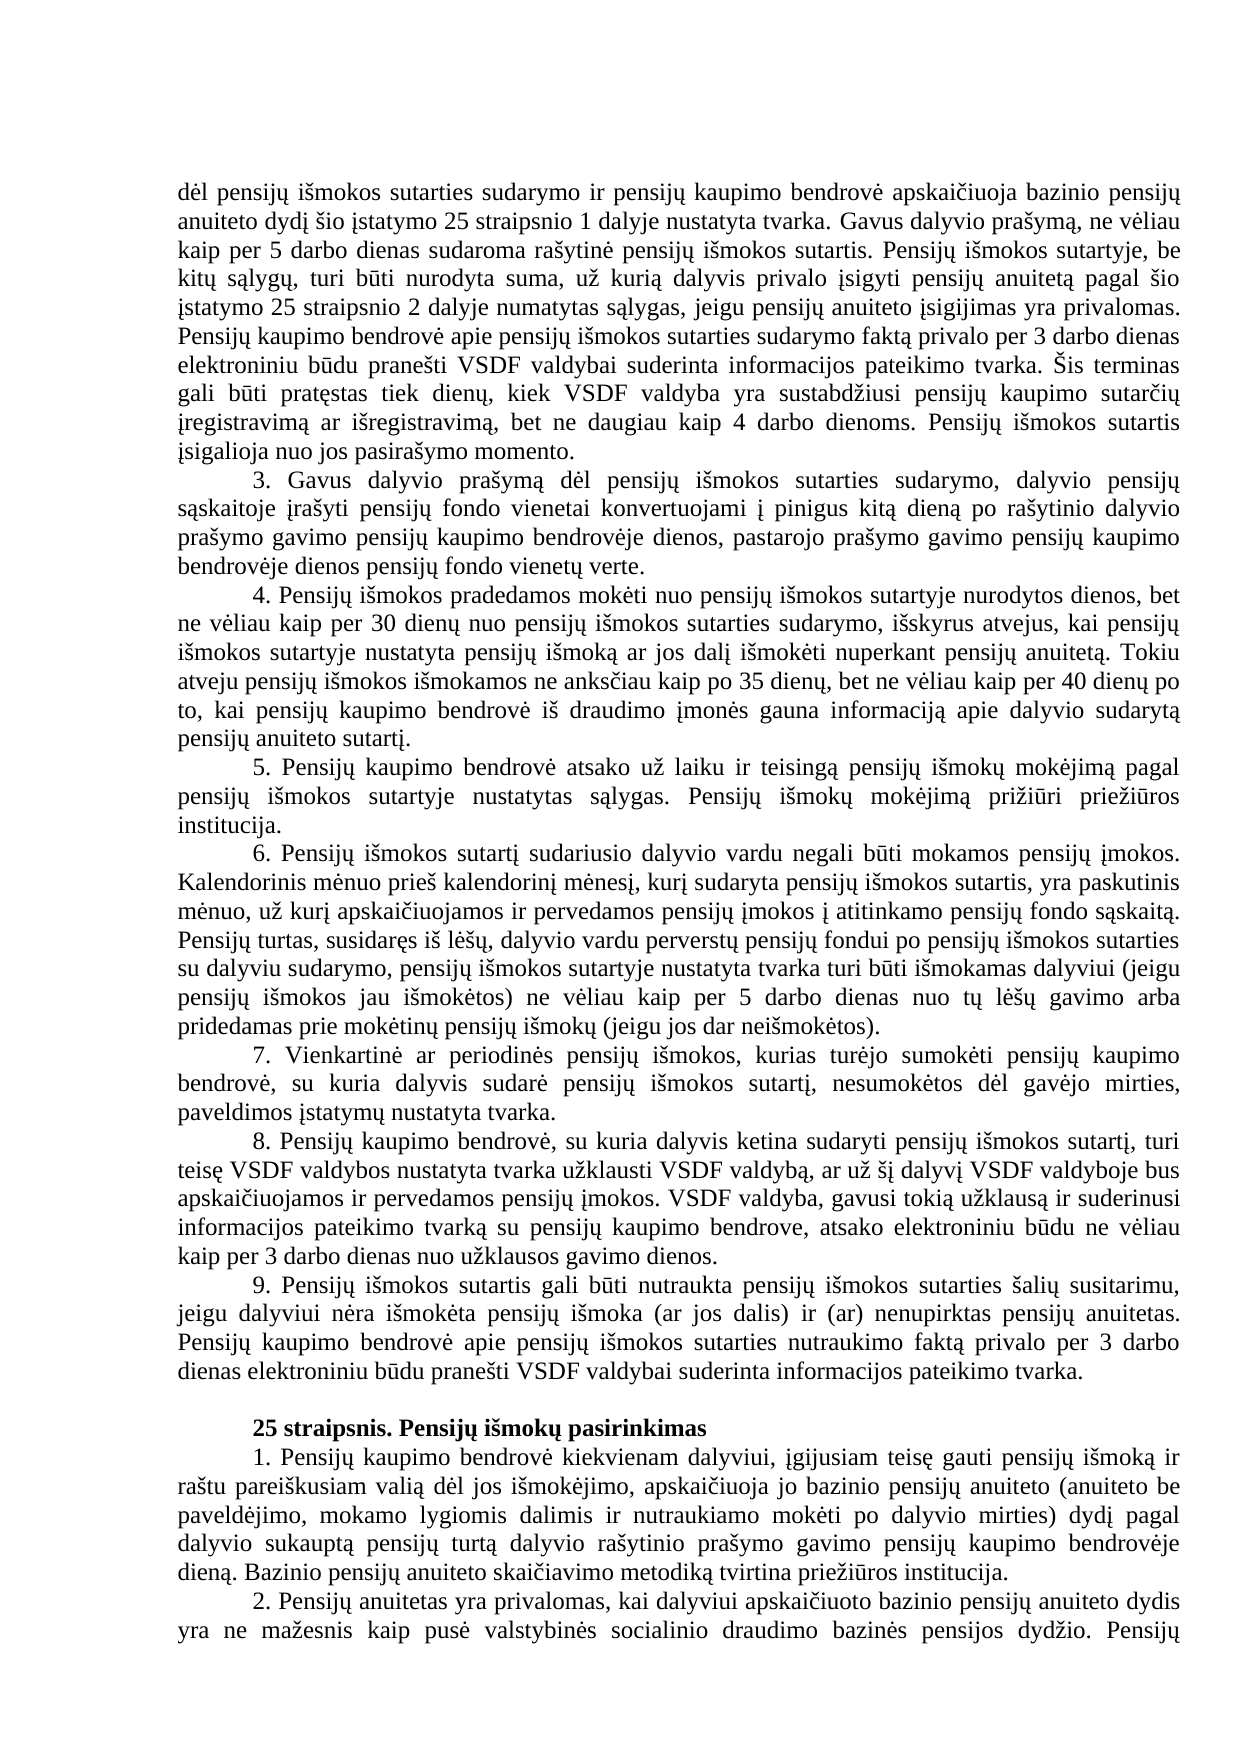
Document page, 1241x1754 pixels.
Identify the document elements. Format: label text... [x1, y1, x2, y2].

text 2. Pensijų anuitetas yra privalomas, kai dalyviui apskaičiuoto bazinio pensijų anuiteto dydis yra ne mažesnis kaip pusė valstybinės socialinio draudimo bazinės pensijos dydžio. Pensijų [177, 1586, 1181, 1643]
text 1. Pensijų kaupimo bendrovė kiekvienam dalyviui, įgijusiam teisę gauti pensijų išmoką ir raštu pareiškusiam valią dėl jos išmokėjimo, apskaičiuoja jo bazinio pensijų anuiteto (anuiteto be paveldėjimo, mokamo lygiomis dalimis ir nutraukiamo mokėti po dalyvio mirties) dydį pagal dalyvio sukauptą pensijų turtą dalyvio rašytinio prašymo gavimo pensijų kaupimo bendrovėje dieną. Bazinio pensijų anuiteto skaičiavimo metodiką tvirtina priežiūros institucija. [177, 1442, 1181, 1586]
text 3. Gavus dalyvio prašymą dėl pensijų išmokos sutarties sudarymo, dalyvio pensijų sąskaitoje įrašyti pensijų fondo vienetai konvertuojami į pinigus kitą dieną po rašytinio dalyvio prašymo gavimo pensijų kaupimo bendrovėje dienos, pastarojo prašymo gavimo pensijų kaupimo bendrovėje dienos pensijų fondo vienetų verte. [177, 465, 1181, 580]
text 4. Pensijų išmokos pradedamos mokėti nuo pensijų išmokos sutartyje nurodytos dienos, bet ne vėliau kaip per 30 dienų nuo pensijų išmokos sutarties sudarymo, išskyrus atvejus, kai pensijų išmokos sutartyje nustatyta pensijų išmoką ar jos dalį išmokėti nuperkant pensijų anuitetą. Tokiu atveju pensijų išmokos išmokamos ne anksčiau kaip po 35 dienų, bet ne vėliau kaip per 40 dienų po to, kai pensijų kaupimo bendrovė iš draudimo įmonės gauna informaciją apie dalyvio sudarytą pensijų anuiteto sutartį. [177, 580, 1181, 752]
text 25 straipsnis. Pensijų išmokų pasirinkimas [177, 1413, 1181, 1442]
text dėl pensijų išmokos sutarties sudarymo ir pensijų kaupimo bendrovė apskaičiuoja bazinio pensijų anuiteto dydį šio įstatymo 25 straipsnio 1 dalyje nustatyta tvarka. Gavus dalyvio prašymą, ne vėliau kaip per 5 darbo dienas sudaroma rašytinė pensijų išmokos sutartis. Pensijų išmokos sutartyje, be kitų sąlygų, turi būti nurodyta suma, už kurią dalyvis privalo įsigyti pensijų anuitetą pagal šio įstatymo 25 straipsnio 2 dalyje numatytas sąlygas, jeigu pensijų anuiteto įsigijimas yra privalomas. Pensijų kaupimo bendrovė apie pensijų išmokos sutarties sudarymo faktą privalo per 3 darbo dienas elektroniniu būdu pranešti VSDF valdybai suderinta informacijos pateikimo tvarka. Šis terminas gali būti pratęstas tiek dienų, kiek VSDF valdyba yra sustabdžiusi pensijų kaupimo sutarčių įregistravimą ar išregistravimą, bet ne daugiau kaip 4 darbo dienoms. Pensijų išmokos sutartis įsigalioja nuo jos pasirašymo momento. [177, 177, 1181, 465]
text 7. Vienkartinė ar periodinės pensijų išmokos, kurias turėjo sumokėti pensijų kaupimo bendrovė, su kuria dalyvis sudarė pensijų išmokos sutartį, nesumokėtos dėl gavėjo mirties, paveldimos įstatymų nustatyta tvarka. [177, 1040, 1181, 1126]
text 8. Pensijų kaupimo bendrovė, su kuria dalyvis ketina sudaryti pensijų išmokos sutartį, turi teisę VSDF valdybos nustatyta tvarka užklausti VSDF valdybą, ar už šį dalyvį VSDF valdyboje bus apskaičiuojamos ir pervedamos pensijų įmokos. VSDF valdyba, gavusi tokią užklausą ir suderinusi informacijos pateikimo tvarką su pensijų kaupimo bendrove, atsako elektroniniu būdu ne vėliau kaip per 3 darbo dienas nuo užklausos gavimo dienos. [177, 1126, 1181, 1270]
text 6. Pensijų išmokos sutartį sudariusio dalyvio vardu negali būti mokamos pensijų įmokos. Kalendorinis mėnuo prieš kalendorinį mėnesį, kurį sudaryta pensijų išmokos sutartis, yra paskutinis mėnuo, už kurį apskaičiuojamos ir pervedamos pensijų įmokos į atitinkamo pensijų fondo sąskaitą. Pensijų turtas, susidaręs iš lėšų, dalyvio vardu perverstų pensijų fondui po pensijų išmokos sutarties su dalyviu sudarymo, pensijų išmokos sutartyje nustatyta tvarka turi būti išmokamas dalyviui (jeigu pensijų išmokos jau išmokėtos) ne vėliau kaip per 5 darbo dienas nuo tų lėšų gavimo arba pridedamas prie mokėtinų pensijų išmokų (jeigu jos dar neišmokėtos). [177, 838, 1181, 1040]
text 9. Pensijų išmokos sutartis gali būti nutraukta pensijų išmokos sutarties šalių susitarimu, jeigu dalyviui nėra išmokėta pensijų išmoka (ar jos dalis) ir (ar) nenupirktas pensijų anuitetas. Pensijų kaupimo bendrovė apie pensijų išmokos sutarties nutraukimo faktą privalo per 3 darbo dienas elektroniniu būdu pranešti VSDF valdybai suderinta informacijos pateikimo tvarka. [177, 1270, 1181, 1385]
text 5. Pensijų kaupimo bendrovė atsako už laiku ir teisingą pensijų išmokų mokėjimą pagal pensijų išmokos sutartyje nustatytas sąlygas. Pensijų išmokų mokėjimą prižiūri priežiūros institucija. [177, 752, 1181, 838]
